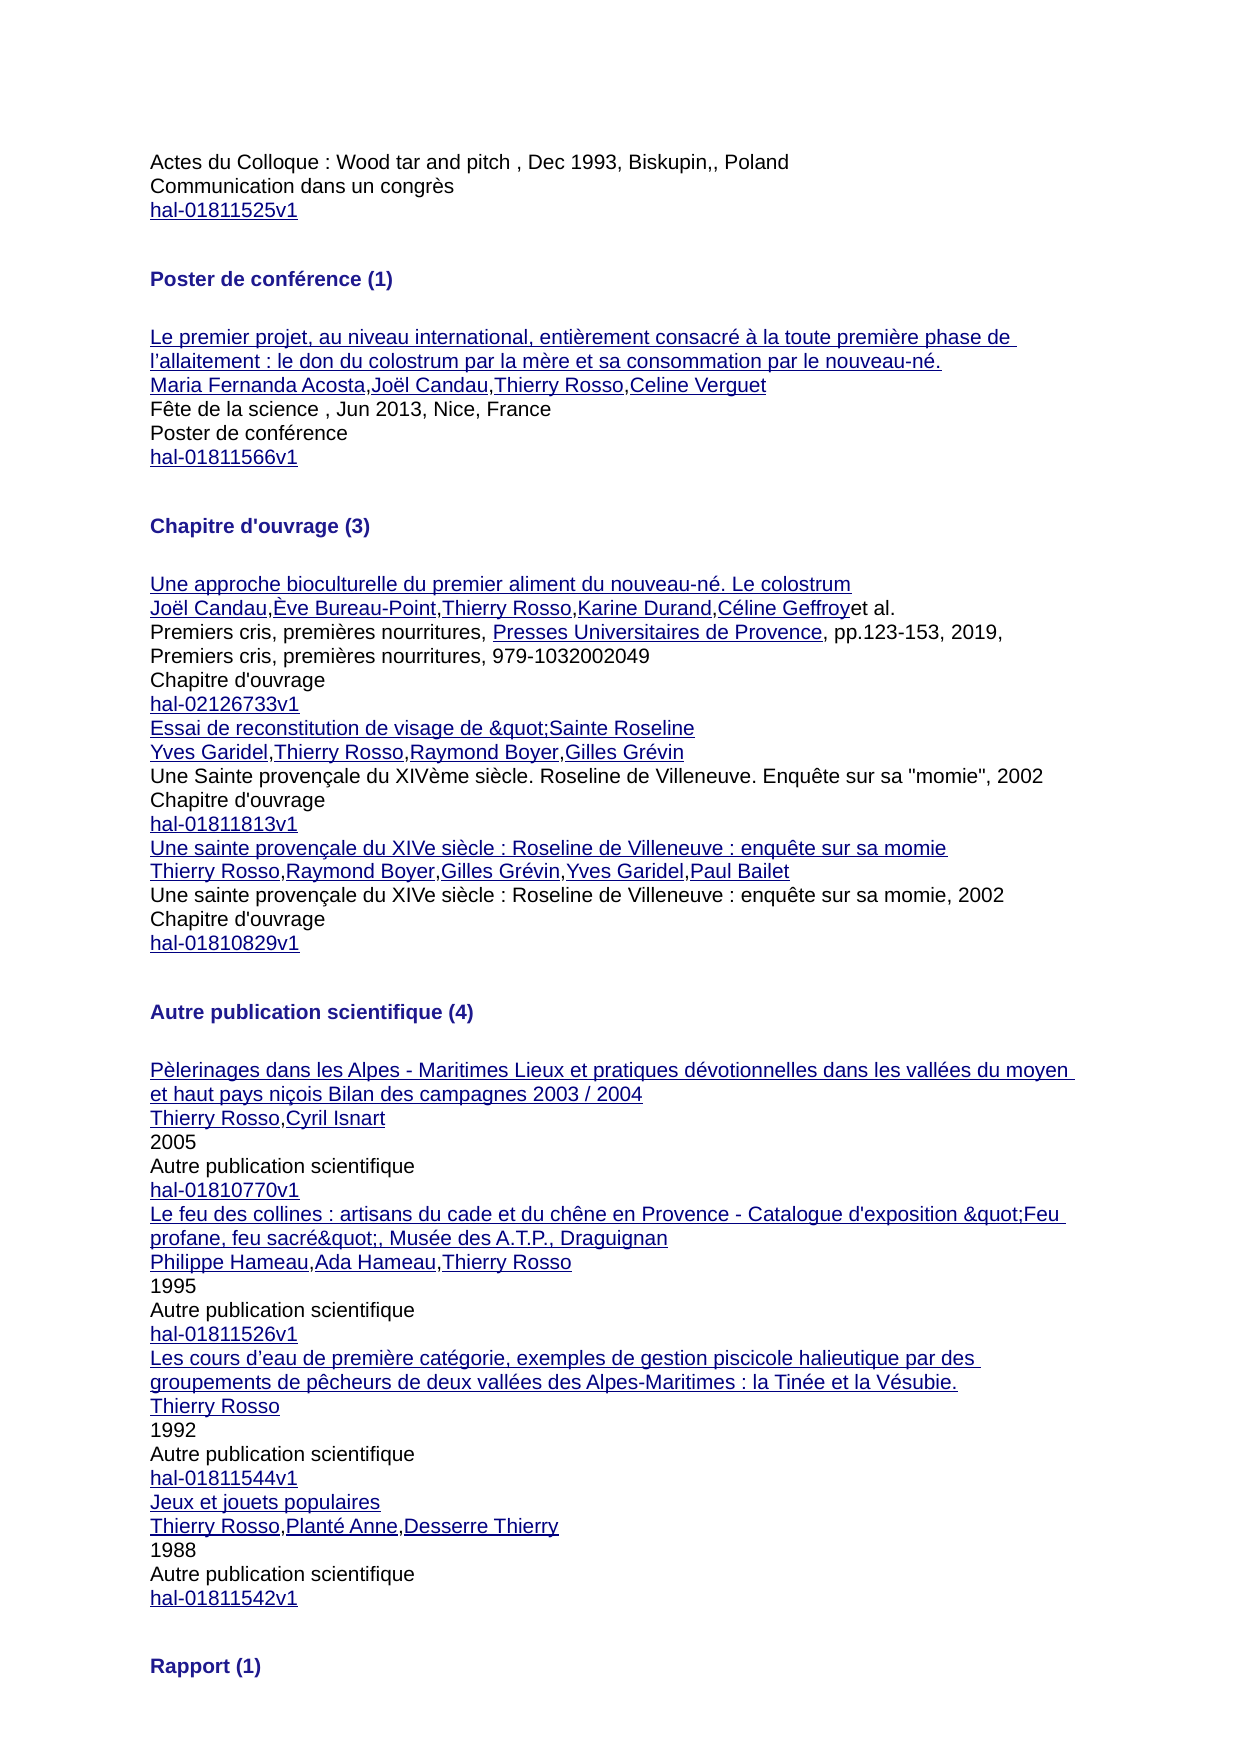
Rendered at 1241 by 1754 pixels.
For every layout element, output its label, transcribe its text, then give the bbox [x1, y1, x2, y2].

table_cell Actes du Colloque : Wood tar and pitch , Dec 1993, Biskupin,, Poland Communication dans un congrès hal-01811525v1 [150, 150, 1090, 222]
table_header Une approche bioculturelle du premier aliment du nouveau-né. Le colostrum Joël Candau,Ève Bureau-Point,Thierry Rosso,Karine Durand,Céline Geffroyet al. Premiers cris, premières nourritures, Presses Universitaires de Provence, pp.123-153, 2019, Premiers cris, premières nourritures, 979-1032002049 Chapitre d'ouvrage hal-02126733v1 [150, 572, 1090, 716]
table_header Le premier projet, au niveau international, entièrement consacré à la toute première phase de l’allaitement : le don du colostrum par la mère et sa consommation par le nouveau-né. Maria Fernanda Acosta,Joël Candau,Thierry Rosso,Celine Verguet Fête de la science , Jun 2013, Nice, France Poster de conférence hal-01811566v1 [150, 325, 1090, 469]
subtitle Rapport (1) [150, 1654, 1090, 1678]
subtitle Autre publication scientifique (4) [150, 1000, 1090, 1024]
table_header Pèlerinages dans les Alpes - Maritimes Lieux et pratiques dévotionnelles dans les vallées du moyen et haut pays niçois Bilan des campagnes 2003 / 2004 Thierry Rosso,Cyril Isnart 2005 Autre publication scientifique hal-01810770v1 [150, 1058, 1090, 1202]
table_cell Les cours d’eau de première catégorie, exemples de gestion piscicole halieutique par des groupements de pêcheurs de deux vallées des Alpes-Maritimes : la Tinée et la Vésubie. Thierry Rosso 1992 Autre publication scientifique hal-01811544v1 [150, 1346, 1090, 1489]
table_cell Le feu des collines : artisans du cade et du chêne en Provence - Catalogue d'exposition &quot;Feu profane, feu sacré&quot;, Musée des A.T.P., Draguignan Philippe Hameau,Ada Hameau,Thierry Rosso 1995 Autre publication scientifique hal-01811526v1 [150, 1202, 1090, 1346]
table_cell Essai de reconstitution de visage de &quot;Sainte Roseline Yves Garidel,Thierry Rosso,Raymond Boyer,Gilles Grévin Une Sainte provençale du XIVème siècle. Roseline de Villeneuve. Enquête sur sa "momie", 2002 Chapitre d'ouvrage hal-01811813v1 [150, 716, 1090, 835]
table_cell Jeux et jouets populaires Thierry Rosso,Planté Anne,Desserre Thierry 1988 Autre publication scientifique hal-01811542v1 [150, 1490, 1090, 1609]
subtitle Poster de conférence (1) [150, 267, 1090, 291]
subtitle Chapitre d'ouvrage (3) [150, 513, 1090, 537]
table_cell Une sainte provençale du XIVe siècle : Roseline de Villeneuve : enquête sur sa momie Thierry Rosso,Raymond Boyer,Gilles Grévin,Yves Garidel,Paul Bailet Une sainte provençale du XIVe siècle : Roseline de Villeneuve : enquête sur sa momie, 2002 Chapitre d'ouvrage hal-01810829v1 [150, 835, 1090, 955]
